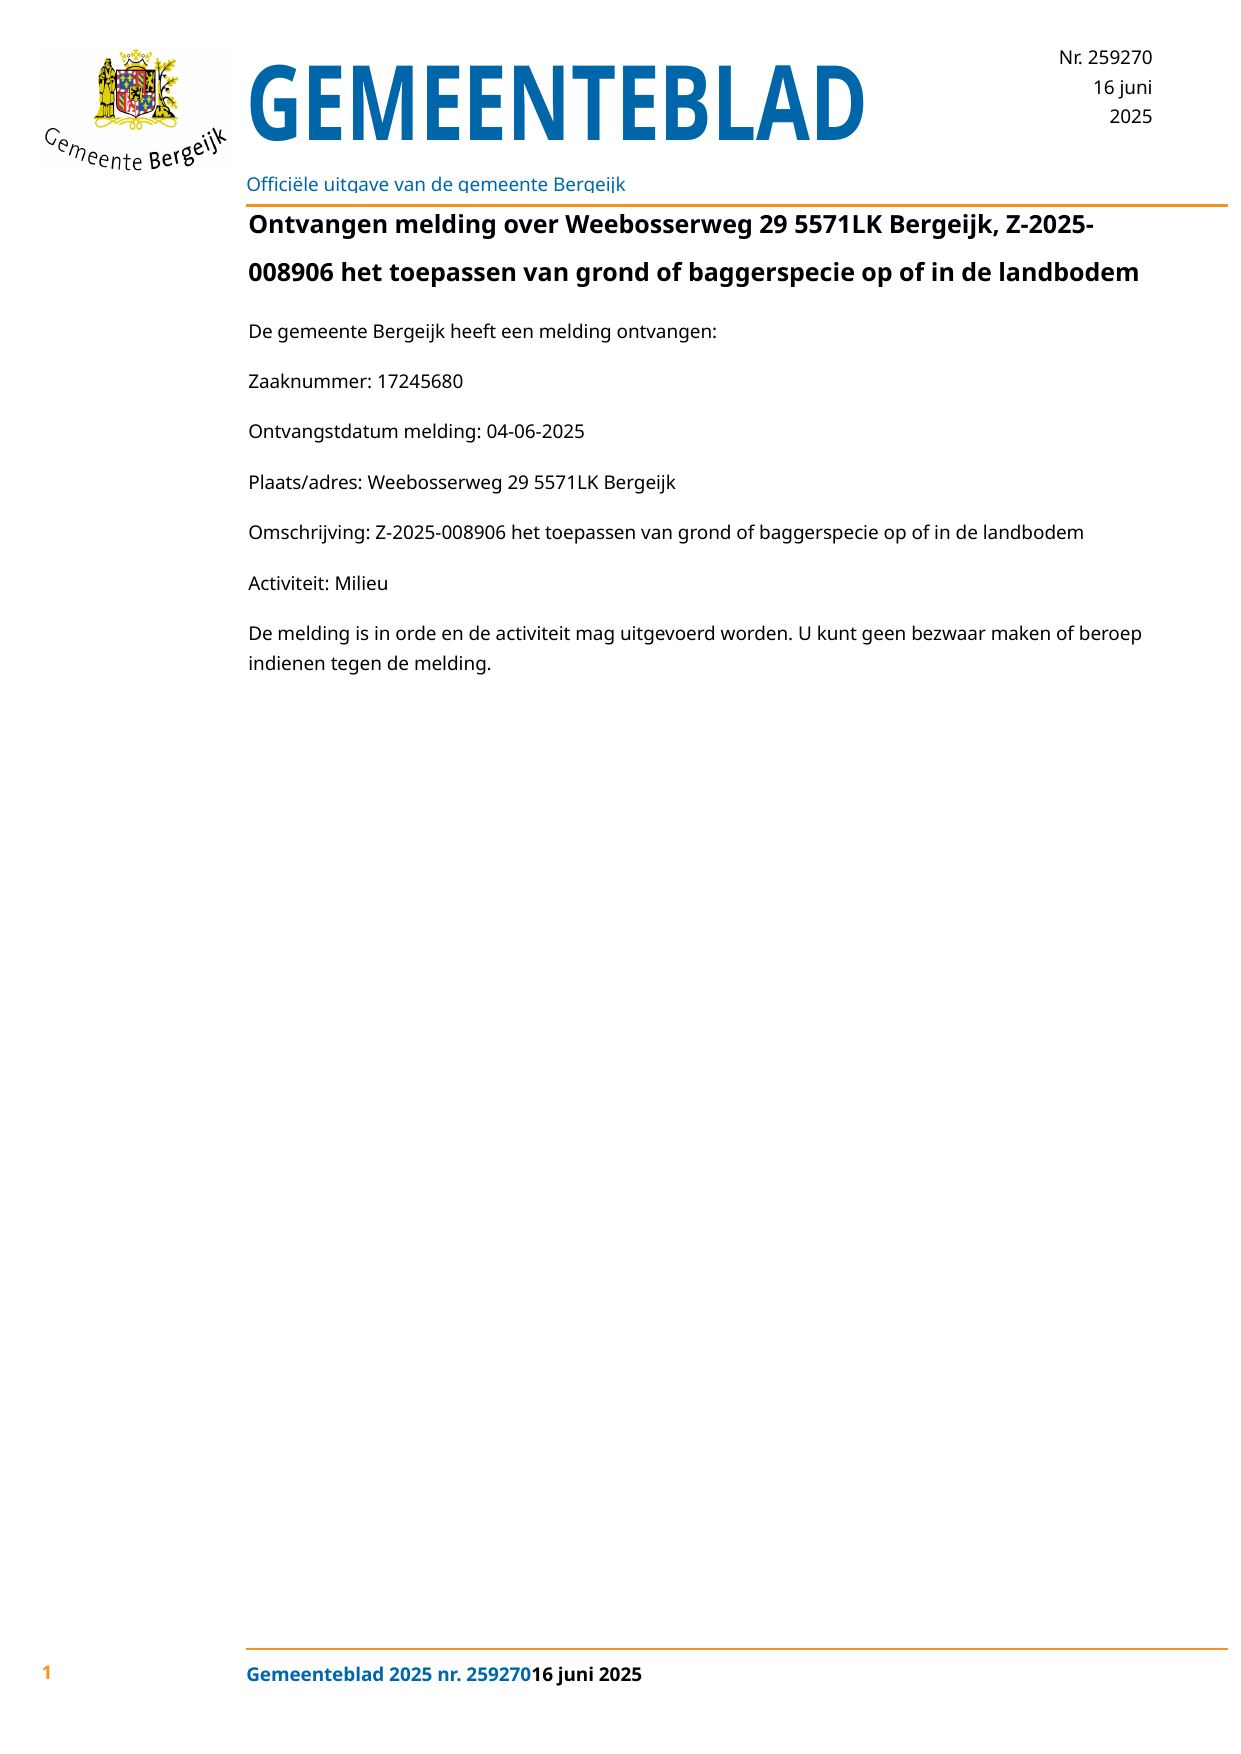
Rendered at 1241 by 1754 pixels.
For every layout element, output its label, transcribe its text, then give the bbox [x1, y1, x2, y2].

text Ontvangen melding over Weebosserweg 29 5571LK Bergeijk, Z-2025-008906 het toepassen van grond of baggerspecie op of in de landbodem [248, 207, 1152, 288]
picture [41, 47, 231, 172]
text Ontvangstdatum melding: 04-06-2025 [248, 419, 1152, 444]
text Activiteit: Milieu [248, 570, 1152, 596]
text Plaats/adres: Weebosserweg 29 5571LK Bergeijk [248, 469, 1152, 495]
text Omschrijving: Z-2025-008906 het toepassen van grond of baggerspecie op of in de landbodem [248, 519, 1152, 545]
text Zaaknummer: 17245680 [248, 368, 1152, 394]
text De melding is in orde en de activiteit mag uitgevoerd worden. U kunt geen bezwaar maken of beroep indienen tegen de melding. [248, 620, 1152, 676]
text De gemeente Bergeijk heeft een melding ontvangen: [248, 318, 1152, 344]
